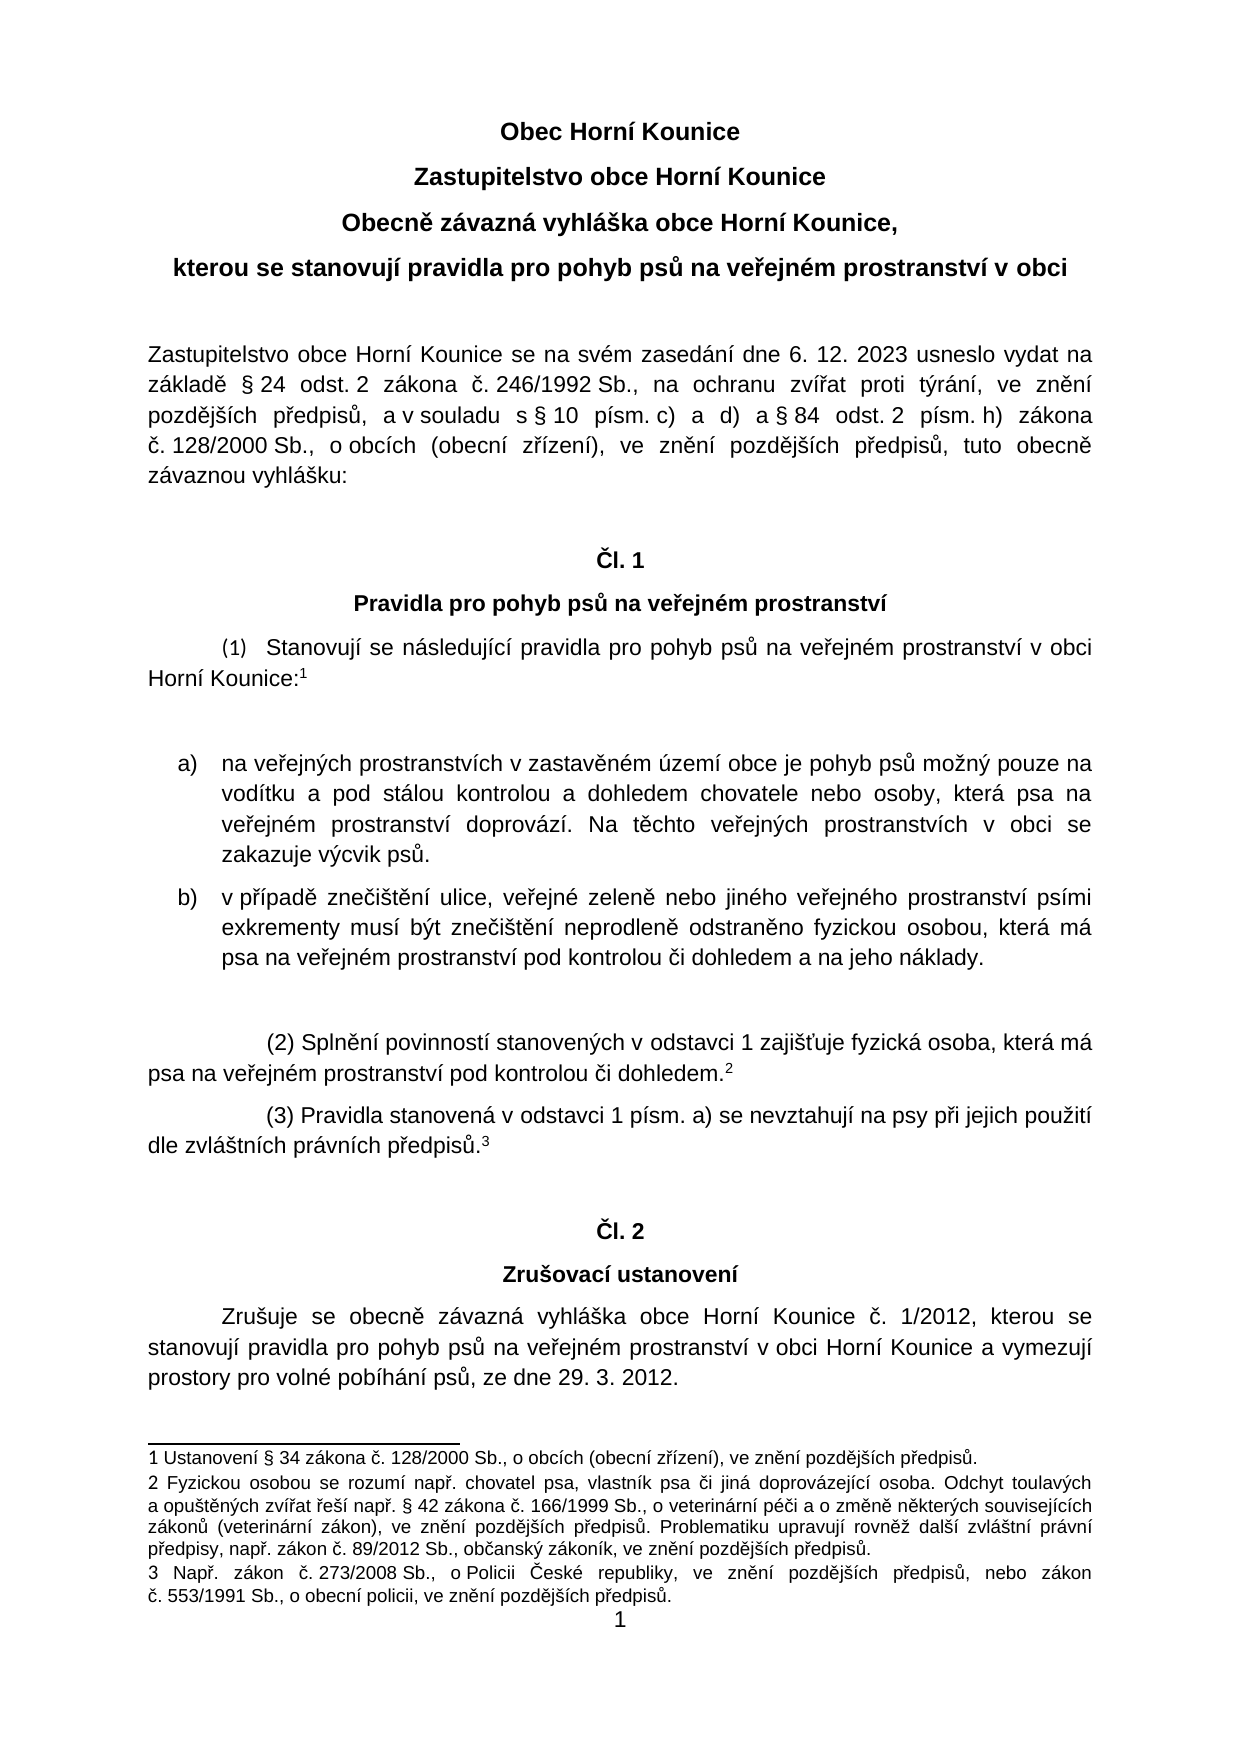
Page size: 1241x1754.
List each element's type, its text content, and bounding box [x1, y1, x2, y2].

text Zrušovací ustanovení [148, 1261, 1093, 1287]
text Zastupitelstvo obce Horní Kounice [148, 162, 1093, 191]
text Obec Horní Kounice [148, 116, 1093, 145]
text Obecně závazná vyhláška obce Horní Kounice, [148, 207, 1093, 236]
text kterou se stanovují pravidla pro pohyb psů na veřejném prostranství v obci [148, 253, 1093, 282]
list Stanovují se následující pravidla pro pohyb psů na veřejném prostranství v obci Horní Kounice: [148, 633, 1093, 691]
text Čl. 2 [148, 1218, 1093, 1244]
text Pravidla pro pohyb psů na veřejném prostranství [148, 590, 1093, 617]
text (2) Splnění povinností stanovených v odstavci 1 zajišťuje fyzická osoba, která má psa na veřejném prostranství pod kontrolou či dohledem. [148, 1029, 1093, 1086]
text Čl. 1 [148, 547, 1093, 574]
list Ustanovení § 34 zákona č. 128/2000 Sb., o obcích (obecní zřízení), ve znění pozdějších předpisů. [148, 1444, 1093, 1469]
text (3) Pravidla stanovená v odstavci 1 písm. a) se nevztahují na psy při jejich použití dle zvláštních právních předpisů. [148, 1102, 1093, 1159]
text Zrušuje se obecně závazná vyhláška obce Horní Kounice č. 1/2012, kterou se stanovují pravidla pro pohyb psů na veřejném prostranství v obci Horní Kounice a vymezují prostory pro volné pobíhání psů, ze dne 29. 3. 2012. [148, 1303, 1093, 1390]
text Fyzickou osobou se rozumí např. chovatel psa, vlastník psa či jiná doprovázející osoba. Odchyt toulavých a opuštěných zvířat řeší např. § 42 zákona č. 166/1999 Sb., o veterinární péči a o změně některých souvisejících zákonů (veterinární zákon), ve znění pozdějších předpisů. Problematiku upravují rovněž další zvláštní právní předpisy, např. zákon č. 89/2012 Sb., občanský zákoník, ve znění pozdějších předpisů. [148, 1469, 1093, 1559]
text Např. zákon č. 273/2008 Sb., o Policii České republiky, ve znění pozdějších předpisů, nebo zákon č. 553/1991 Sb., o obecní policii, ve znění pozdějších předpisů. [148, 1559, 1093, 1606]
list v případě znečištění ulice, veřejné zeleně nebo jiného veřejného prostranství psími exkrementy musí být znečištění neprodleně odstraněno fyzickou osobou, která má psa na veřejném prostranství pod kontrolou či dohledem a na jeho náklady. [177, 883, 1093, 970]
list na veřejných prostranstvích v zastavěném území obce je pohyb psů možný pouze na vodítku a pod stálou kontrolou a dohledem chovatele nebo osoby, která psa na veřejném prostranství doprovází. Na těchto veřejných prostranstvích v obci se zakazuje výcvik psů. [177, 750, 1093, 867]
text Zastupitelstvo obce Horní Kounice se na svém zasedání dne 6. 12. 2023 usneslo vydat na základě § 24 odst. 2 zákona č. 246/1992 Sb., na ochranu zvířat proti týrání, ve znění pozdějších předpisů, a v souladu s § 10 písm. c) a d) a § 84 odst. 2 písm. h) zákona č. 128/2000 Sb., o obcích (obecní zřízení), ve znění pozdějších předpisů, tuto obecně závaznou vyhlášku: [148, 341, 1093, 488]
